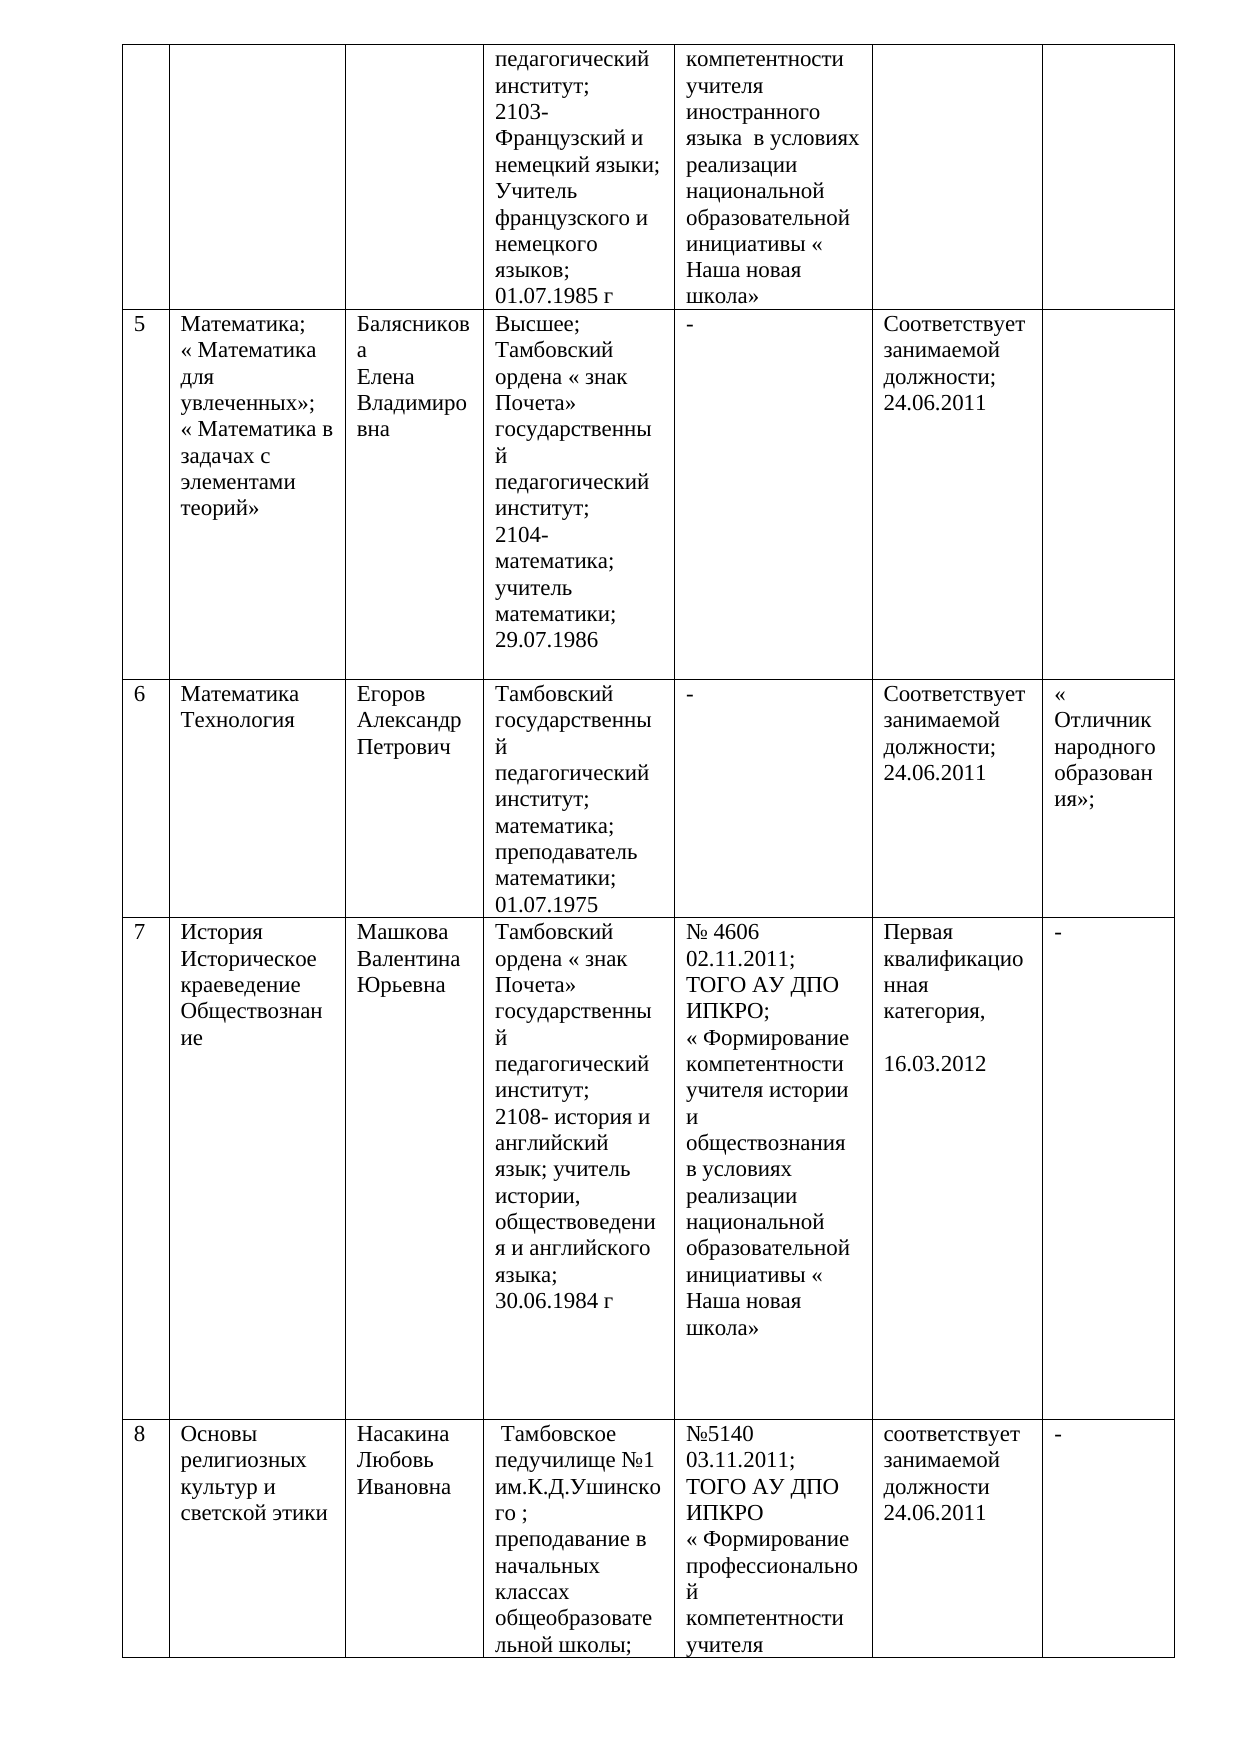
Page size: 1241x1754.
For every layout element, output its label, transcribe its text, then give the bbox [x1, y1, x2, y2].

table_cell - [1043, 918, 1174, 1419]
table_cell Тамбовский ордена « знак Почета» государственный педагогический институт; 2108- история и английский язык; учитель истории, обществоведения и английского языка; 30.06.1984 г [484, 918, 674, 1419]
table_cell 6 [123, 680, 169, 917]
table_cell 5 [123, 310, 169, 679]
table_cell Егоров Александр Петрович [346, 680, 483, 917]
table_cell Тамбовский государственный педагогический институт; математика; преподаватель математики; 01.07.1975 [484, 680, 674, 917]
table_cell Математика; « Математика для увлеченных»; « Математика в задачах с элементами теорий» [170, 310, 345, 679]
table_cell Соответствует занимаемой должности; 24.06.2011 [873, 680, 1042, 917]
table_cell - [675, 310, 872, 679]
table_cell Соответствует занимаемой должности; 24.06.2011 [873, 310, 1042, 679]
table_cell Машкова Валентина Юрьевна [346, 918, 483, 1419]
table_cell « Отличник народного образования»; [1043, 680, 1174, 917]
table_cell [123, 45, 169, 309]
table_cell Первая квалификационная категория, 16.03.2012 [873, 918, 1042, 1419]
table_cell - [873, 45, 1042, 309]
table_cell № 4606 02.11.2011; ТОГО АУ ДПО ИПКРО; « Формирование компетентности учителя истории и обществознания в условиях реализации национальной образовательной инициативы « Наша новая школа» [675, 918, 872, 1419]
table_cell [1043, 310, 1174, 679]
table_cell История Историческое краеведение Обществознание [170, 918, 345, 1419]
table_cell компетентности учителя иностранного языка в условиях реализации национальной образовательной инициативы « Наша новая школа» [675, 45, 872, 309]
table_cell Основы религиозных культур и светской этики [170, 1420, 345, 1657]
table_cell соответствует занимаемой должности 24.06.2011 [873, 1420, 1042, 1657]
table_cell [346, 45, 483, 309]
table_cell Высшее; Тамбовский ордена « знак Почета» государственный педагогический институт; 2104-математика; учитель математики; 29.07.1986 [484, 310, 674, 679]
table_cell 7 [123, 918, 169, 1419]
table_cell Математика Технология [170, 680, 345, 917]
table_cell 8 [123, 1420, 169, 1657]
table_cell - [1043, 1420, 1174, 1657]
table_cell Тамбовское педучилище №1 им.К.Д.Ушинского ; преподавание в начальных классах общеобразовательной школы; [484, 1420, 674, 1657]
table_cell - [675, 680, 872, 917]
table_cell [170, 45, 345, 309]
table_cell - [1043, 45, 1174, 309]
table_cell Насакина Любовь Ивановна [346, 1420, 483, 1657]
table_cell педагогический институт; 2103- Французский и немецкий языки; Учитель французского и немецкого языков; 01.07.1985 г [484, 45, 674, 309]
table_cell Балясникова Елена Владимировна [346, 310, 483, 679]
table_cell №5140 03.11.2011; ТОГО АУ ДПО ИПКРО « Формирование профессиональной компетентности учителя [675, 1420, 872, 1657]
